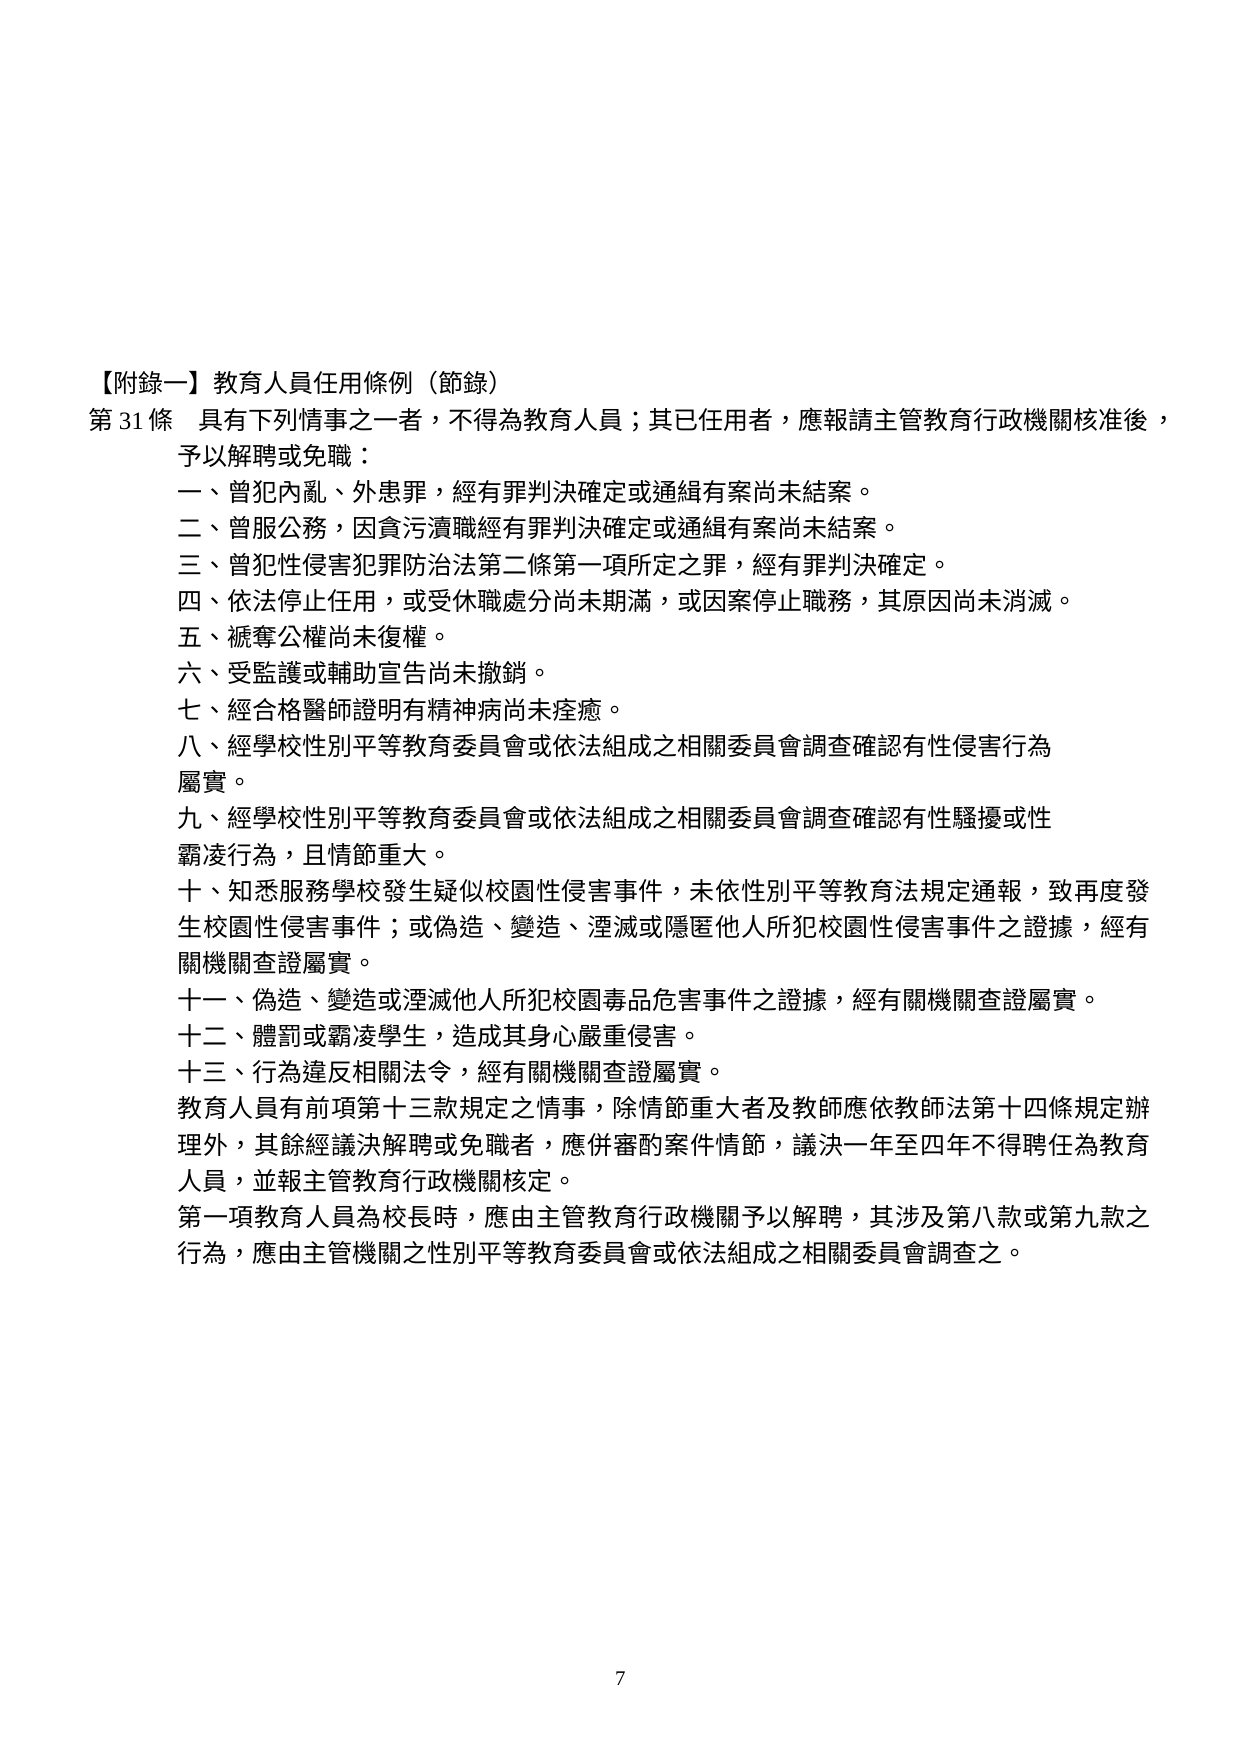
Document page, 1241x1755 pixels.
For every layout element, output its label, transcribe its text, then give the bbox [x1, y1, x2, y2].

text 第31條 具有下列情事之一者，不得為教育人員；其已任用者，應報請主管教育行政機關核准後，予以解聘或免職： [89, 400, 1152, 473]
text 五、褫奪公權尚未復權。 [105, 618, 1152, 654]
text 教育人員有前項第十三款規定之情事，除情節重大者及教師應依教師法第十四條規定辦理外，其餘經議決解聘或免職者，應併審酌案件情節，議決一年至四年不得聘任為教育人員，並報主管教育行政機關核定。 [177, 1089, 1152, 1198]
text 八、經學校性別平等教育委員會或依法組成之相關委員會調查確認有性侵害行為 [105, 726, 1152, 763]
text 十二、體罰或霸凌學生，造成其身心嚴重侵害。 [105, 1016, 1152, 1053]
text 四、依法停止任用，或受休職處分尚未期滿，或因案停止職務，其原因尚未消滅。 [105, 581, 1152, 618]
text 九、經學校性別平等教育委員會或依法組成之相關委員會調查確認有性騷擾或性 [105, 799, 1152, 835]
text 第一項教育人員為校長時，應由主管教育行政機關予以解聘，其涉及第八款或第九款之行為，應由主管機關之性別平等教育委員會或依法組成之相關委員會調查之。 [177, 1198, 1152, 1270]
text 屬實。 [105, 763, 1152, 799]
text 一、曾犯內亂、外患罪，經有罪判決確定或通緝有案尚未結案。 [105, 473, 1152, 509]
text 【附錄一】教育人員任用條例（節錄） [89, 364, 1152, 400]
text 十、知悉服務學校發生疑似校園性侵害事件，未依性別平等教育法規定通報，致再度發生校園性侵害事件；或偽造、變造、湮滅或隱匿他人所犯校園性侵害事件之證據，經有關機關查證屬實。 [177, 871, 1152, 980]
text 霸凌行為，且情節重大。 [105, 835, 1152, 871]
text 七、經合格醫師證明有精神病尚未痊癒。 [105, 690, 1152, 726]
text 十三、行為違反相關法令，經有關機關查證屬實。 [105, 1053, 1152, 1089]
text 六、受監護或輔助宣告尚未撤銷。 [105, 654, 1152, 690]
text 二、曾服公務，因貪污瀆職經有罪判決確定或通緝有案尚未結案。 [105, 509, 1152, 545]
text 三、曾犯性侵害犯罪防治法第二條第一項所定之罪，經有罪判決確定。 [105, 545, 1152, 581]
text 十一、偽造、變造或湮滅他人所犯校園毒品危害事件之證據，經有關機關查證屬實。 [105, 980, 1152, 1016]
